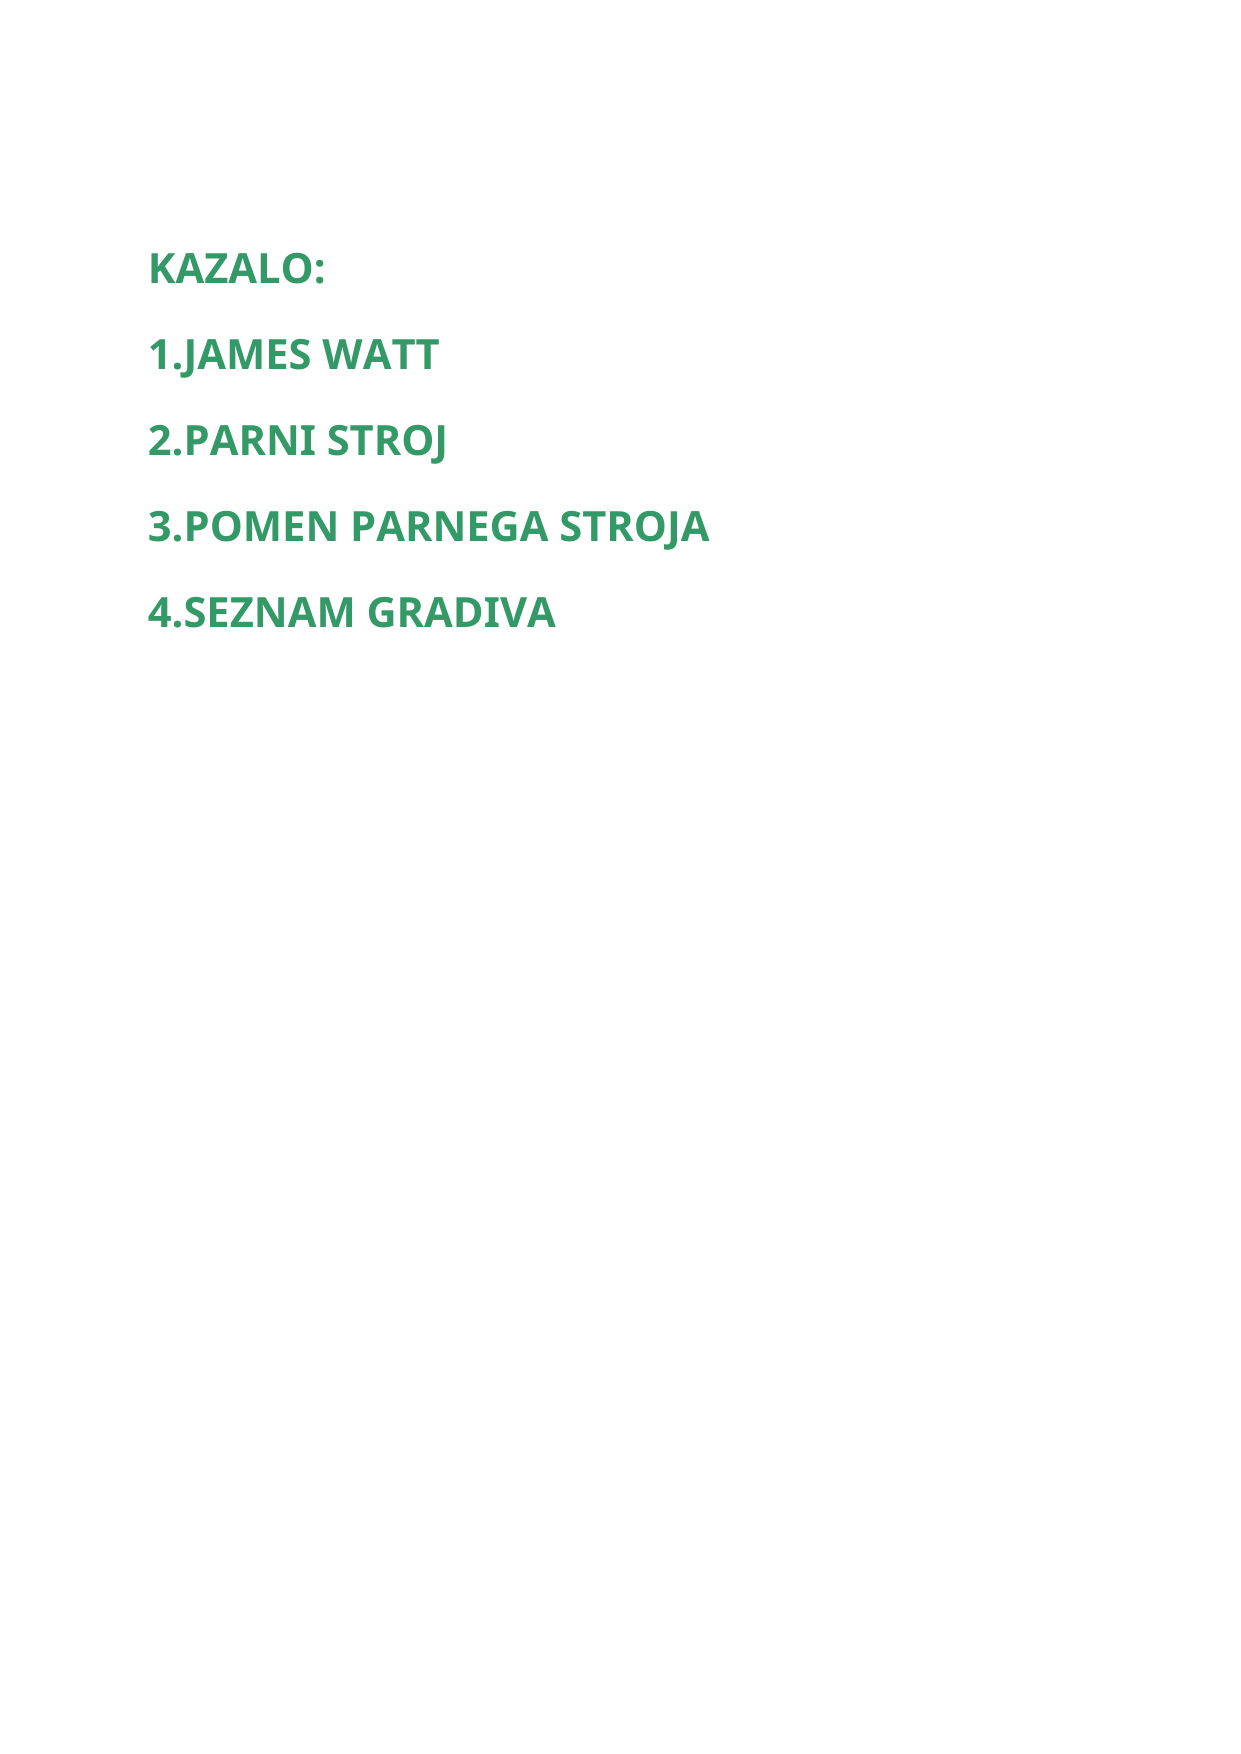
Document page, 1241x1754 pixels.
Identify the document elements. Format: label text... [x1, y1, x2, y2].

text 1.JAMES WATT [148, 325, 1093, 382]
text 2.PARNI STROJ [148, 411, 1093, 468]
text 4.SEZNAM GRADIVA [148, 583, 1093, 640]
text KAZALO: [148, 239, 1093, 296]
text 3.POMEN PARNEGA STROJA [148, 497, 1093, 554]
